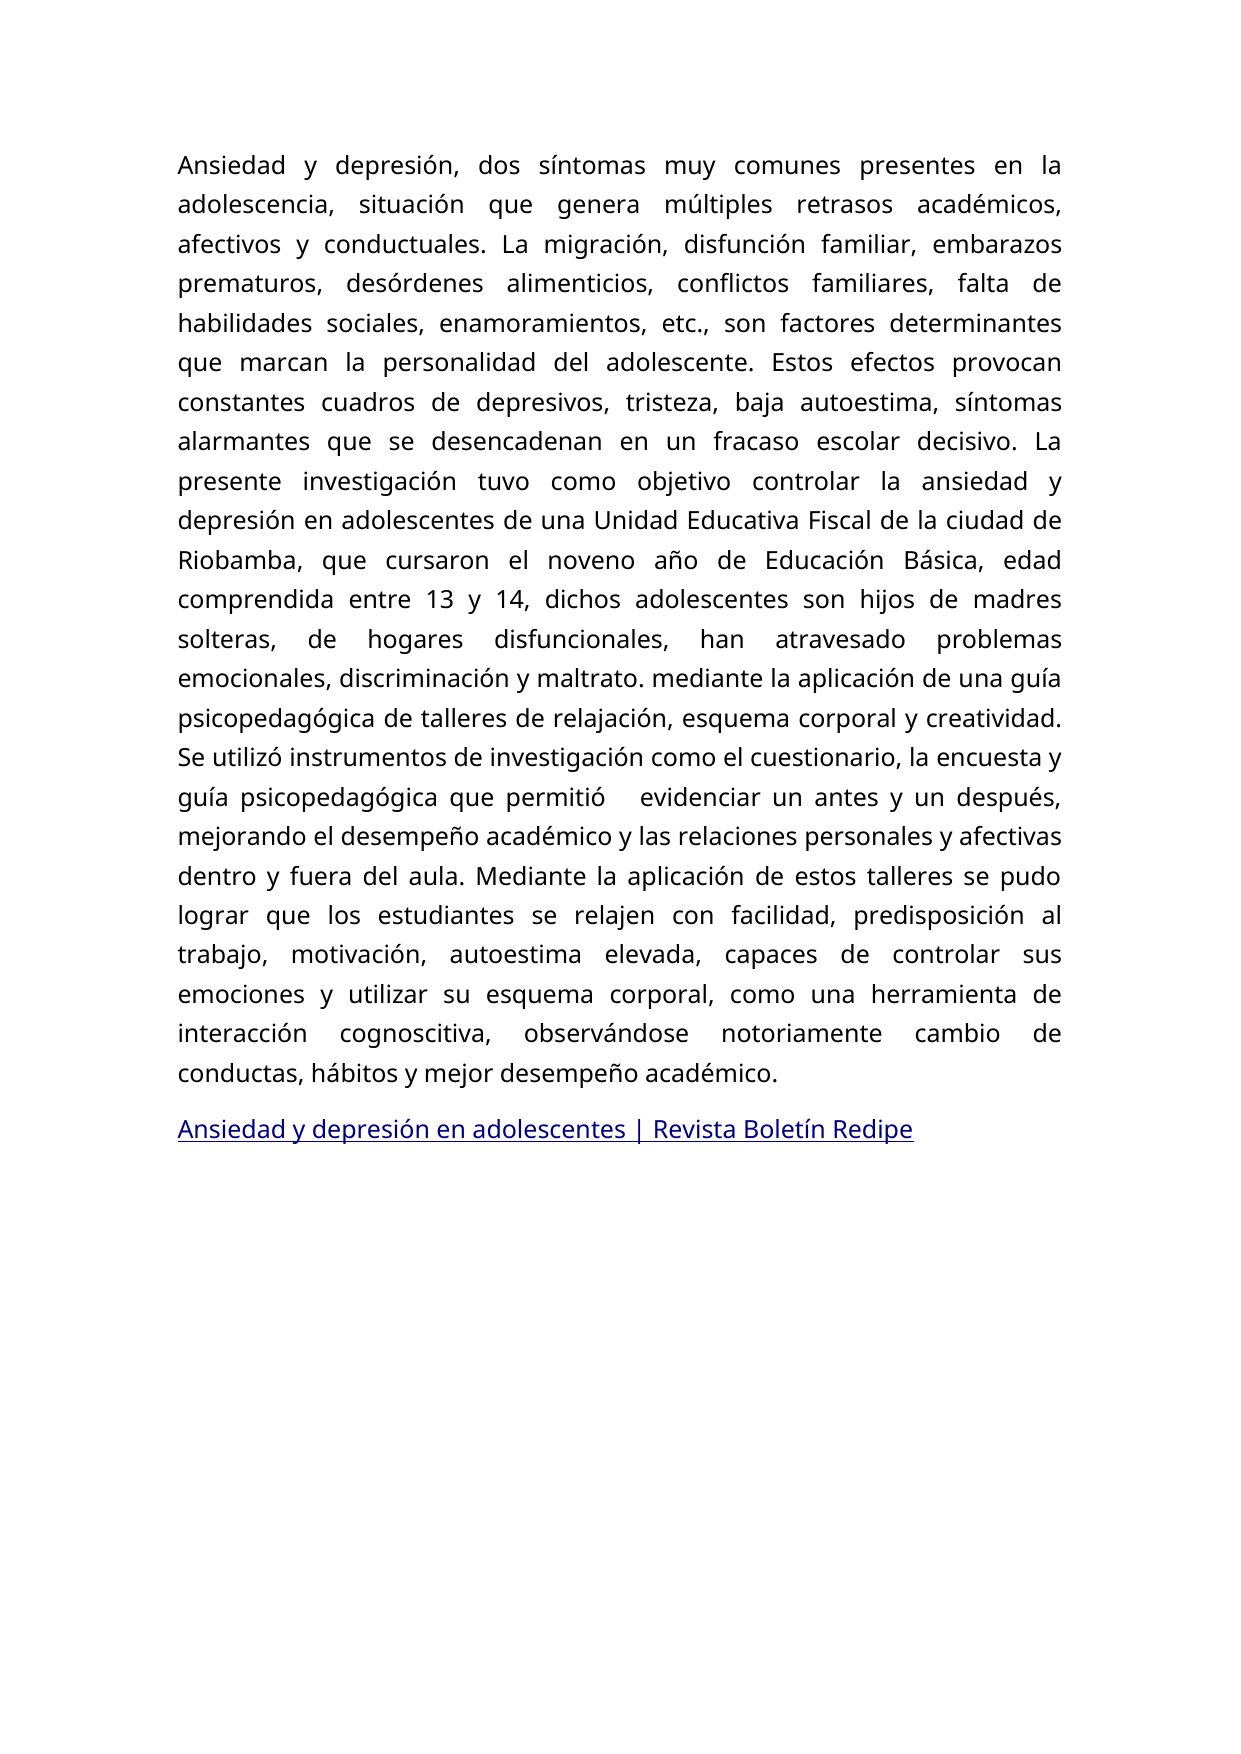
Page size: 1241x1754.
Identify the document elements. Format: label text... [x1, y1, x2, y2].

text Ansiedad y depresión, dos síntomas muy comunes presentes en la adolescencia, situación que genera múltiples retrasos académicos, afectivos y conductuales. La migración, disfunción familiar, embarazos prematuros, desórdenes alimenticios, conflictos familiares, falta de habilidades sociales, enamoramientos, etc., son factores determinantes que marcan la personalidad del adolescente. Estos efectos provocan constantes cuadros de depresivos, tristeza, baja autoestima, síntomas alarmantes que se desencadenan en un fracaso escolar decisivo. La presente investigación tuvo como objetivo controlar la ansiedad y depresión en adolescentes de una Unidad Educativa Fiscal de la ciudad de Riobamba, que cursaron el noveno año de Educación Básica, edad comprendida entre 13 y 14, dichos adolescentes son hijos de madres solteras, de hogares disfuncionales, han atravesado problemas emocionales, discriminación y maltrato. mediante la aplicación de una guía psicopedagógica de talleres de relajación, esquema corporal y creatividad. Se utilizó instrumentos de investigación como el cuestionario, la encuesta y guía psicopedagógica que permitió evidenciar un antes y un después, mejorando el desempeño académico y las relaciones personales y afectivas dentro y fuera del aula. Mediante la aplicación de estos talleres se pudo lograr que los estudiantes se relajen con facilidad, predisposición al trabajo, motivación, autoestima elevada, capaces de controlar sus emociones y utilizar su esquema corporal, como una herramienta de interacción cognoscitiva, observándose notoriamente cambio de conductas, hábitos y mejor desempeño académico. [177, 148, 1063, 1090]
text Ansiedad y depresión en adolescentes | Revista Boletín Redipe [177, 1112, 1063, 1146]
